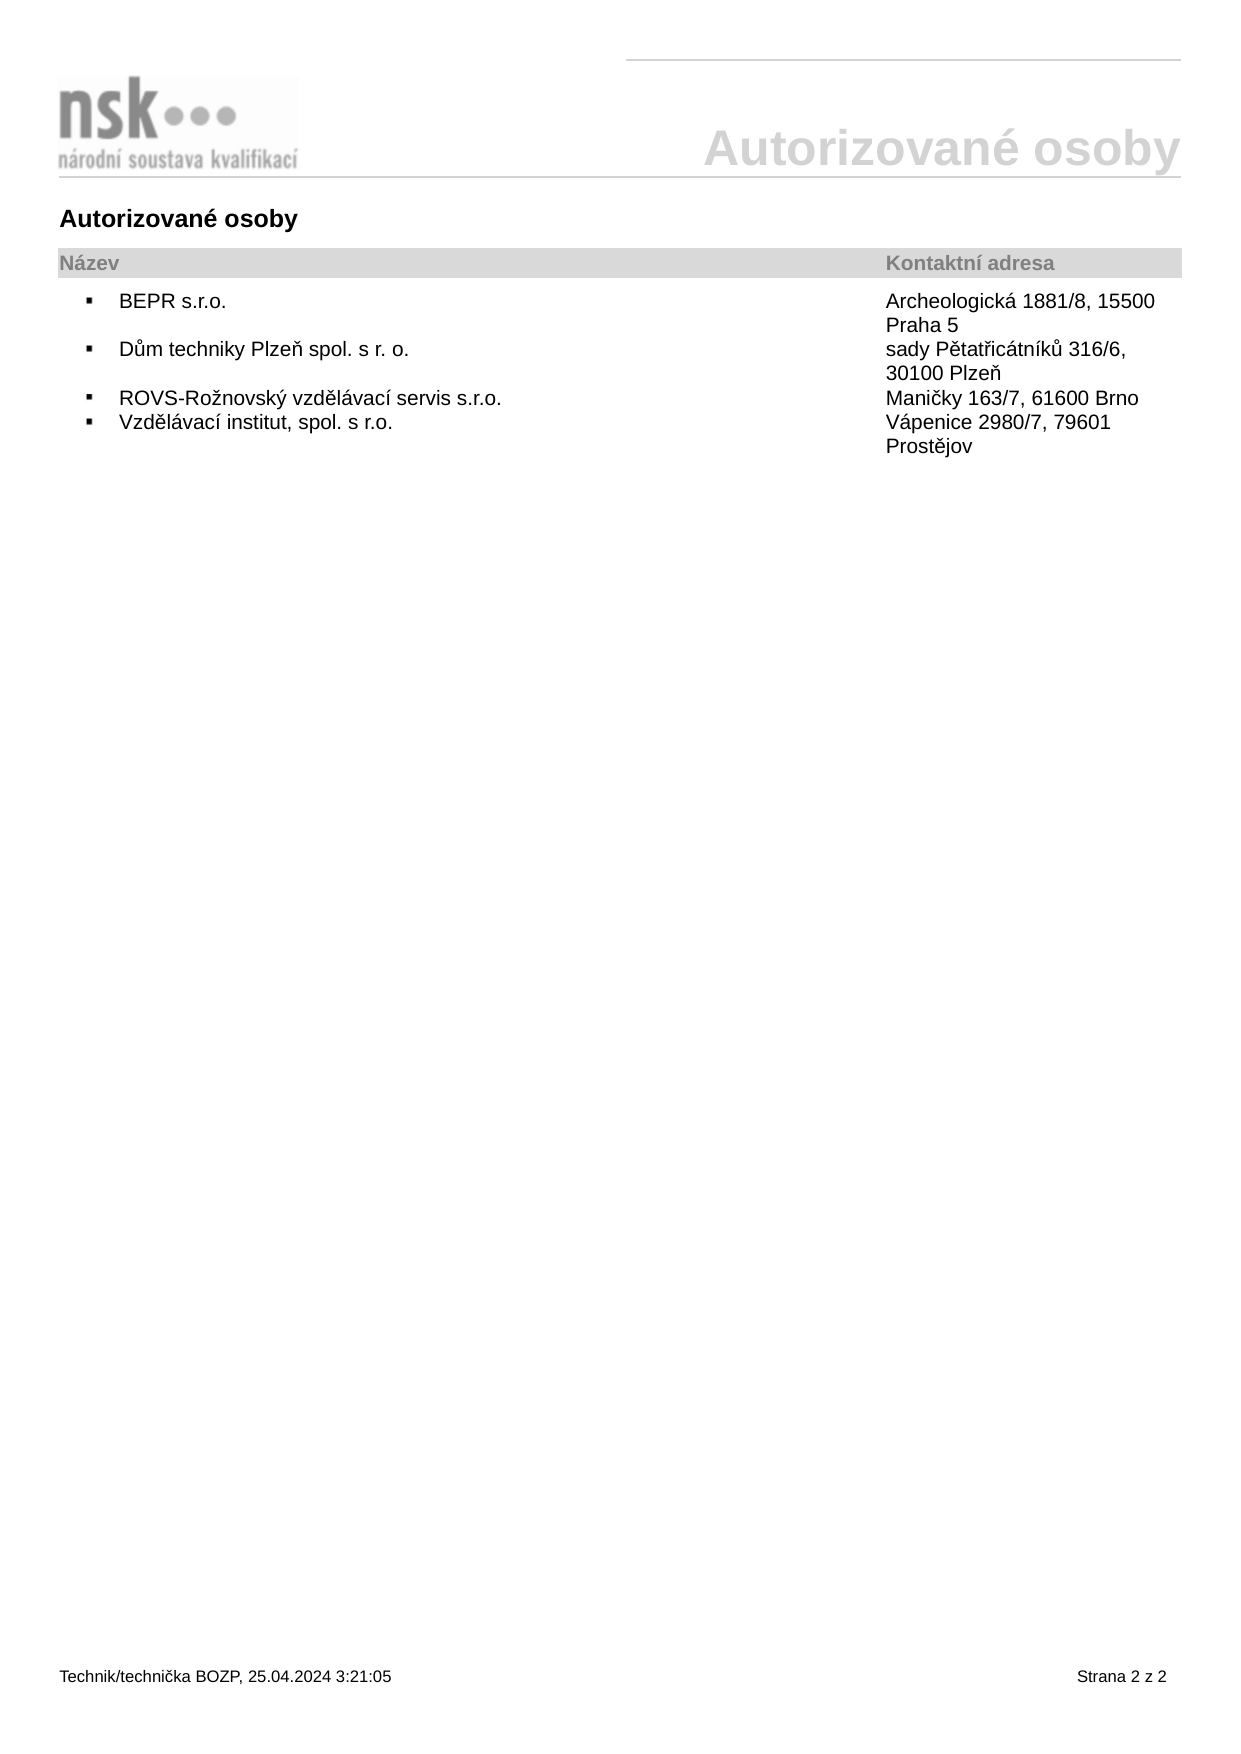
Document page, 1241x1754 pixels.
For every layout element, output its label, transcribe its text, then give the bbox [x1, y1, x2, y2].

table_cell [618, 1358, 626, 1658]
table_cell Autorizované osoby [626, 61, 1181, 176]
table_cell [886, 758, 1167, 1058]
table_cell [59, 194, 119, 200]
table_cell [59, 1058, 119, 1358]
table_cell Název [60, 250, 885, 277]
table_cell [119, 1058, 481, 1358]
table_cell [481, 458, 617, 758]
table_cell [626, 362, 860, 386]
table_cell [59, 278, 119, 288]
table_cell [119, 314, 481, 337]
table_cell Autorizované osoby [59, 200, 1181, 236]
table_cell [618, 314, 626, 337]
table_cell [860, 1358, 886, 1658]
table_cell [860, 194, 886, 200]
table_cell [1167, 1358, 1181, 1658]
table_cell [1167, 758, 1181, 1058]
table_cell [59, 236, 119, 248]
table_cell [618, 1058, 626, 1358]
table_cell [860, 236, 886, 248]
table_cell [886, 458, 1167, 758]
table_cell [618, 278, 626, 289]
table_cell [119, 236, 481, 248]
table_cell [618, 458, 626, 758]
table_cell [481, 1358, 617, 1658]
table_cell [618, 758, 626, 1058]
table_cell [618, 194, 626, 200]
table_cell Vápenice 2980/7, 79601 Prostějov [886, 410, 1181, 458]
table_cell [626, 278, 860, 289]
table_cell [119, 458, 481, 758]
table_cell [886, 278, 1167, 289]
table_cell [860, 314, 886, 337]
table_cell ROVS-Rožnovský vzdělávací servis s.r.o. [119, 386, 886, 410]
table_cell [886, 236, 1167, 248]
table_cell [860, 278, 886, 289]
table_cell [119, 194, 481, 200]
table_cell [626, 758, 860, 1058]
table_cell [481, 236, 617, 248]
table_cell [618, 170, 626, 176]
table_cell [626, 194, 860, 200]
table_cell [481, 278, 617, 289]
table_cell [1167, 458, 1181, 758]
table_cell [119, 171, 481, 176]
table_cell [886, 1358, 1167, 1658]
table_cell [860, 758, 886, 1058]
table_cell Technik/technička BOZP, 25.04.2024 3:21:05 [59, 1658, 860, 1694]
table_cell [59, 458, 119, 758]
table_cell Dům techniky Plzeň spol. s r. o. [119, 337, 886, 362]
table_cell [59, 178, 1181, 194]
table_cell [860, 1058, 886, 1358]
table_cell [886, 194, 1167, 200]
table_cell [1167, 1658, 1181, 1694]
table_cell [59, 1358, 119, 1658]
picture [59, 386, 119, 409]
table_cell [1167, 194, 1181, 200]
table_cell [1167, 236, 1181, 248]
table_cell Strana 2 z 2 [860, 1658, 1167, 1694]
table_cell [119, 758, 481, 1058]
picture [59, 288, 119, 313]
table_cell [59, 362, 119, 386]
table_cell [1167, 278, 1181, 289]
table_cell [119, 362, 481, 386]
table_cell Archeologická 1881/8, 15500 Praha 5 [886, 289, 1181, 337]
table_cell [119, 435, 481, 458]
table_cell sady Pětatřicátníků 316/6, 30100 Plzeň [886, 337, 1181, 386]
table_cell [119, 1358, 481, 1658]
table_cell [619, 59, 626, 170]
picture [57, 59, 619, 171]
table_cell [886, 1058, 1167, 1358]
table_cell [481, 1058, 617, 1358]
table_cell Vzdělávací institut, spol. s r.o. [119, 410, 886, 435]
table_cell [626, 1058, 860, 1358]
table_cell [860, 362, 886, 386]
table_cell [481, 194, 617, 200]
table_cell [59, 314, 119, 336]
table_cell [860, 435, 886, 458]
table_cell [618, 435, 626, 458]
table_cell [626, 435, 860, 458]
table_cell Kontaktní adresa [886, 250, 1180, 277]
table_cell [481, 171, 617, 176]
picture [59, 410, 119, 434]
table_cell BEPR s.r.o. [119, 289, 886, 314]
table_cell [59, 171, 119, 176]
table_cell Maničky 163/7, 61600 Brno [886, 386, 1181, 410]
table_cell [626, 236, 860, 248]
table_cell [59, 435, 119, 458]
table_cell [1167, 1058, 1181, 1358]
table_cell [59, 758, 119, 1058]
table_cell [626, 458, 860, 758]
table_cell [481, 314, 617, 337]
table_cell [618, 236, 626, 248]
table_cell [119, 278, 481, 289]
table_cell [618, 362, 626, 386]
table_cell [860, 458, 886, 758]
picture [59, 336, 119, 361]
table_cell [481, 758, 617, 1058]
table_cell [626, 1358, 860, 1658]
table_cell [481, 362, 617, 386]
table_cell [626, 314, 860, 337]
table_cell [481, 435, 617, 458]
